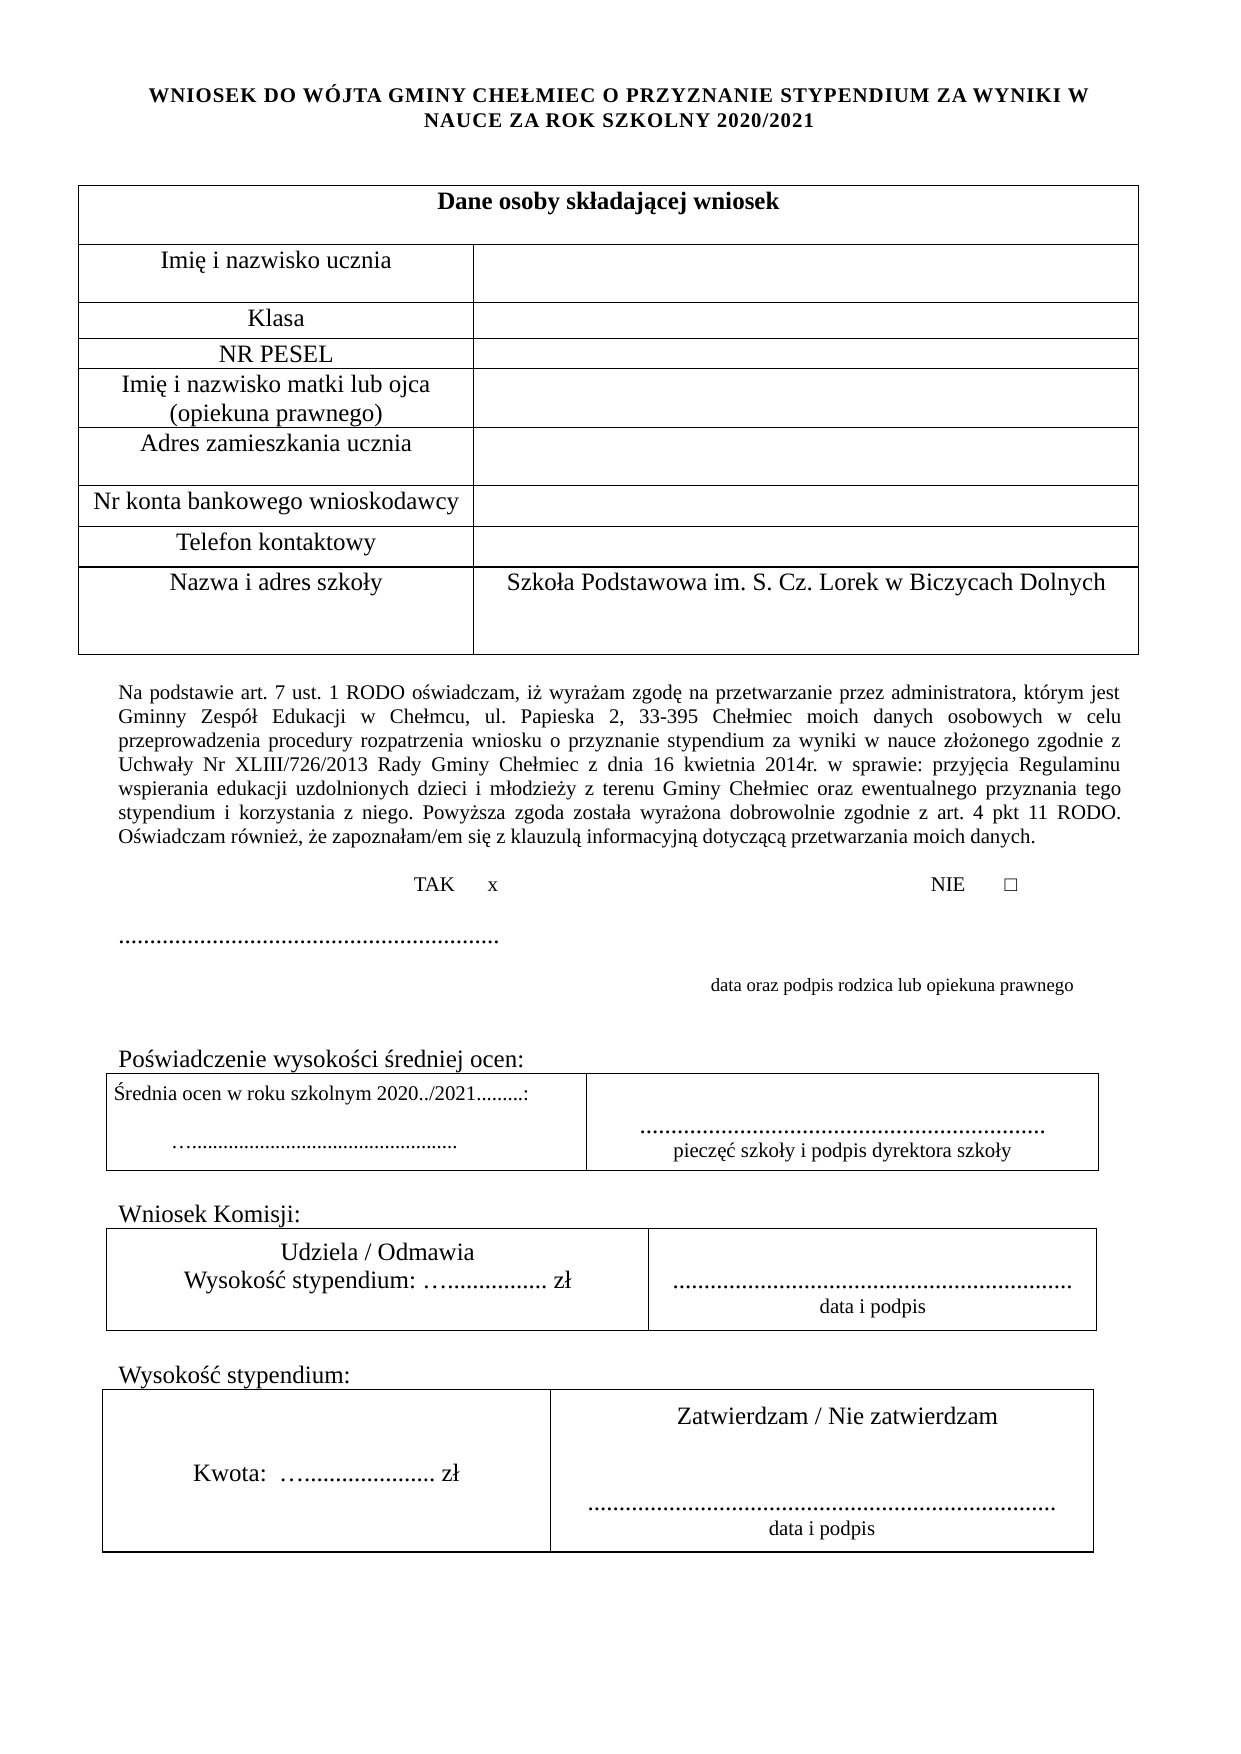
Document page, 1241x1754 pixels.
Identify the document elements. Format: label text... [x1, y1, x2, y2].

text Wniosek Komisji: [118, 1199, 1122, 1228]
text data oraz podpis rodzica lub opiekuna prawnego [561, 974, 1122, 996]
text Poświadczenie wysokości średniej ocen: [118, 1044, 1122, 1073]
table_cell [474, 527, 1138, 566]
table_cell Telefon kontaktowy [79, 527, 473, 566]
table_cell [474, 369, 1138, 427]
table_header Kwota: …..................... zł [103, 1390, 550, 1551]
table_header Średnia ocen w roku szkolnym 2020../2021.........: …................................................... [107, 1074, 586, 1170]
table_header ................................................................ data i podpis [649, 1229, 1096, 1330]
text Na podstawie art. 7 ust. 1 RODO oświadczam, iż wyrażam zgodę na przetwarzanie przez administratora, którym jest Gminny Zespół Edukacji w Chełmcu, ul. Papieska 2, 33-395 Chełmiec moich danych osobowych w celu przeprowadzenia procedury rozpatrzenia wniosku o przyznanie stypendium za wyniki w nauce złożonego zgodnie z Uchwały Nr XLIII/726/2013 Rady Gminy Chełmiec z dnia 16 kwietnia 2014r. w sprawie: przyjęcia Regulaminu wspierania edukacji uzdolnionych dzieci i młodzieży z terenu Gminy Chełmiec oraz ewentualnego przyznania tego stypendium i korzystania z niego. Powyższa zgoda została wyrażona dobrowolnie zgodnie z art. 4 pkt 11 RODO. Oświadczam również, że zapoznałam/em się z klauzulą informacyjną dotyczącą przetwarzania moich danych. TAK x NIE □ ............................................................. [118, 680, 1122, 949]
table_cell [474, 339, 1138, 368]
text Wysokość stypendium: [118, 1360, 1122, 1389]
table_cell Imię i nazwisko ucznia [79, 245, 473, 302]
table_header ................................................................. pieczęć szkoły i podpis dyrektora szkoły [587, 1074, 1098, 1170]
table_cell Imię i nazwisko matki lub ojca (opiekuna prawnego) [79, 369, 473, 427]
table_cell [474, 486, 1138, 526]
table_cell [474, 428, 1138, 485]
table_cell Klasa [79, 303, 473, 338]
table_cell [474, 245, 1138, 302]
table_cell Szkoła Podstawowa im. S. Cz. Lorek w Biczycach Dolnych [474, 568, 1138, 654]
table_cell [474, 303, 1138, 338]
table_header Udziela / Odmawia Wysokość stypendium: …................ zł [107, 1229, 648, 1330]
text WNIOSEK DO WÓJTA GMINY CHEŁMIEC O PRZYZNANIE STYPENDIUM ZA WYNIKI W NAUCE ZA ROK SZKOLNY 2020/2021 [118, 83, 1120, 132]
table_header Zatwierdzam / Nie zatwierdzam ........................................................................... data i podpis [551, 1390, 1093, 1551]
table_header Dane osoby składającej wniosek [79, 186, 1138, 244]
table_cell Nazwa i adres szkoły [79, 568, 473, 654]
table_cell NR PESEL [79, 339, 473, 368]
table_cell Adres zamieszkania ucznia [79, 428, 473, 485]
table_cell Nr konta bankowego wnioskodawcy [79, 486, 473, 526]
